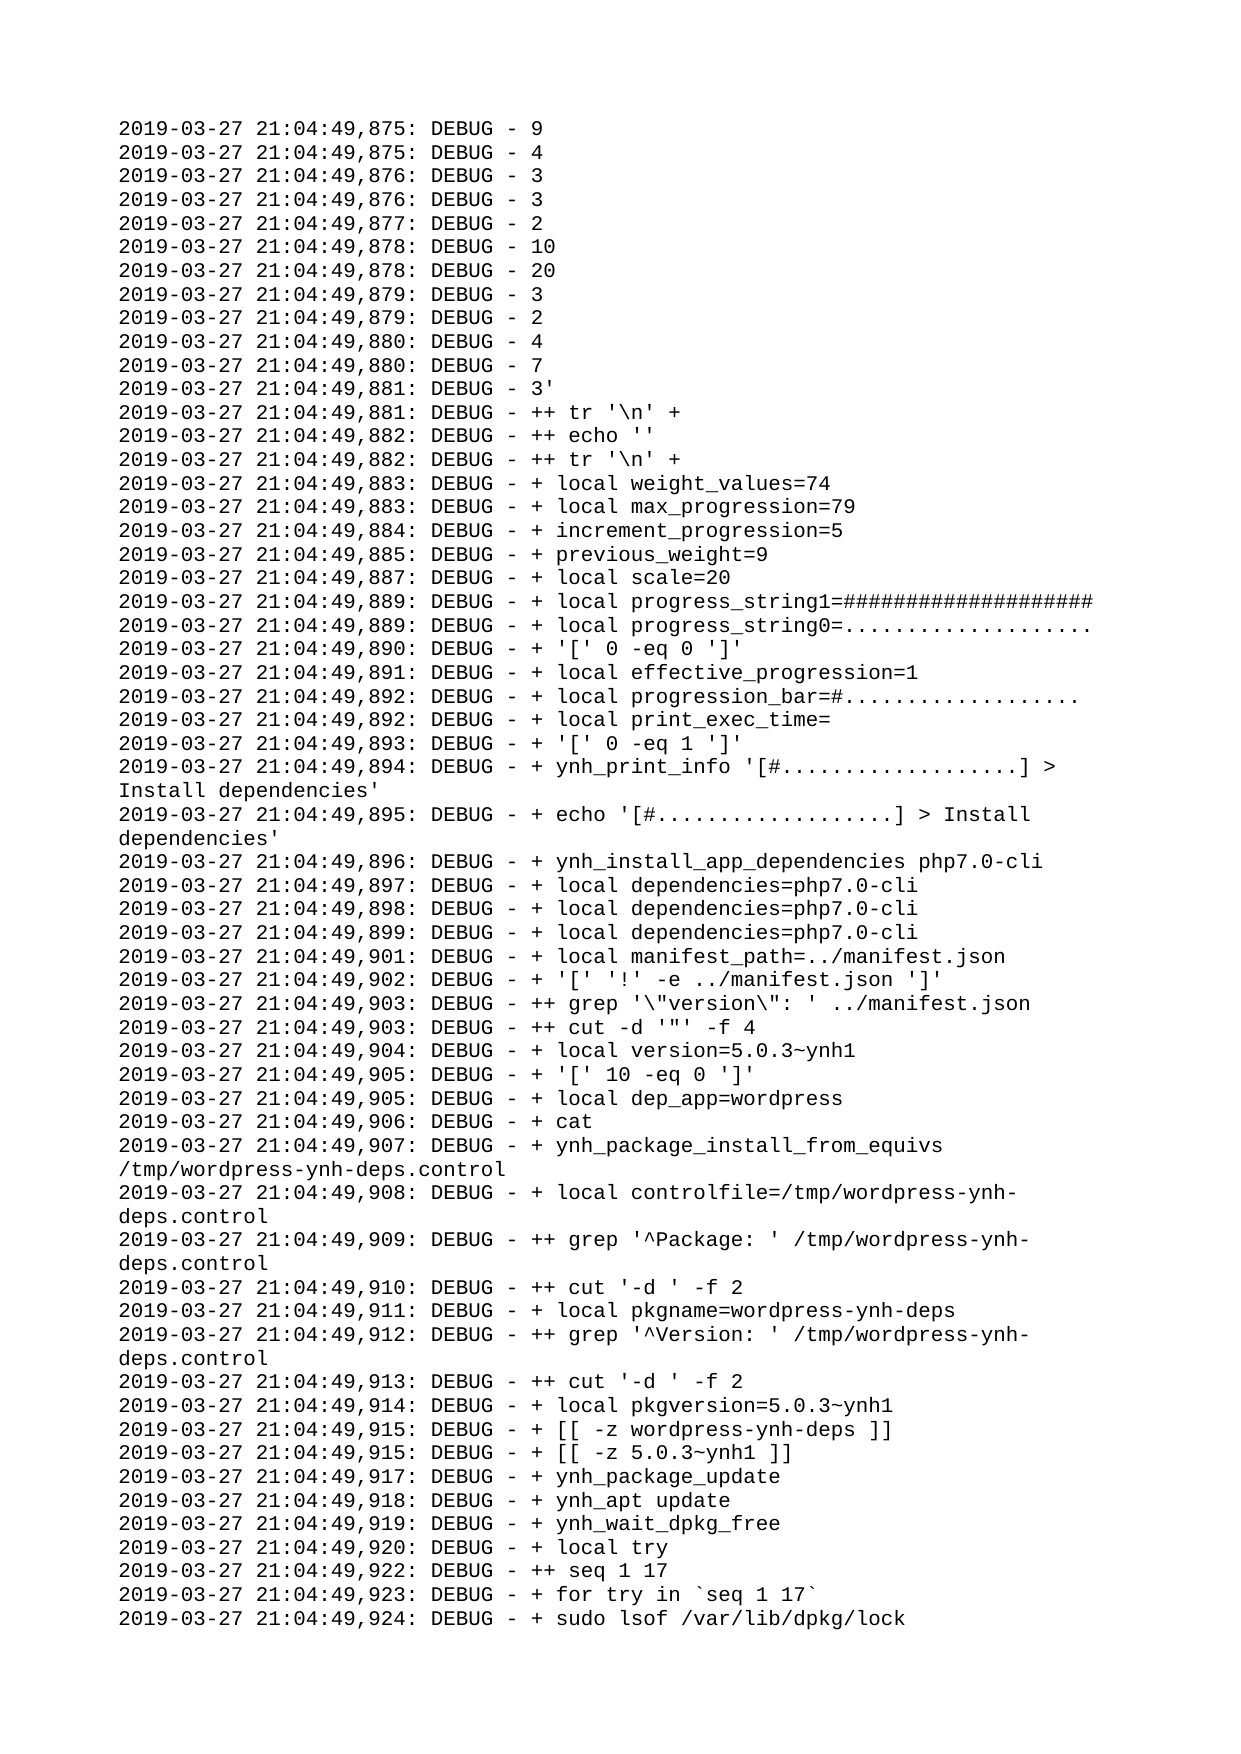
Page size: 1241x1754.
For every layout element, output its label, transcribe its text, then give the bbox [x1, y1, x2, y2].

text 2019-03-27 21:04:49,908: DEBUG - + local controlfile=/tmp/wordpress-ynh-deps.control [118, 1182, 1122, 1229]
text 2019-03-27 21:04:49,883: DEBUG - + local max_progression=79 [118, 496, 1122, 520]
text 2019-03-27 21:04:49,881: DEBUG - ++ tr '\n' + [118, 402, 1122, 426]
text 2019-03-27 21:04:49,903: DEBUG - ++ grep '\"version\": ' ../manifest.json [118, 993, 1122, 1017]
text 2019-03-27 21:04:49,915: DEBUG - + [[ -z 5.0.3~ynh1 ]] [118, 1442, 1122, 1466]
text 2019-03-27 21:04:49,890: DEBUG - + '[' 0 -eq 0 ']' [118, 638, 1122, 662]
text 2019-03-27 21:04:49,917: DEBUG - + ynh_package_update [118, 1466, 1122, 1489]
text 2019-03-27 21:04:49,875: DEBUG - 9 [118, 118, 1122, 142]
text 2019-03-27 21:04:49,894: DEBUG - + ynh_print_info '[#...................] > Install dependencies' [118, 757, 1122, 804]
text 2019-03-27 21:04:49,889: DEBUG - + local progress_string0=.................... [118, 615, 1122, 638]
text 2019-03-27 21:04:49,914: DEBUG - + local pkgversion=5.0.3~ynh1 [118, 1395, 1122, 1419]
text 2019-03-27 21:04:49,879: DEBUG - 3 [118, 284, 1122, 307]
text 2019-03-27 21:04:49,904: DEBUG - + local version=5.0.3~ynh1 [118, 1040, 1122, 1064]
text 2019-03-27 21:04:49,885: DEBUG - + previous_weight=9 [118, 544, 1122, 567]
text 2019-03-27 21:04:49,879: DEBUG - 2 [118, 307, 1122, 331]
text 2019-03-27 21:04:49,909: DEBUG - ++ grep '^Package: ' /tmp/wordpress-ynh-deps.control [118, 1229, 1122, 1277]
text 2019-03-27 21:04:49,889: DEBUG - + local progress_string1=#################### [118, 591, 1122, 615]
text 2019-03-27 21:04:49,910: DEBUG - ++ cut '-d ' -f 2 [118, 1277, 1122, 1300]
text 2019-03-27 21:04:49,907: DEBUG - + ynh_package_install_from_equivs /tmp/wordpress-ynh-deps.control [118, 1135, 1122, 1182]
text 2019-03-27 21:04:49,920: DEBUG - + local try [118, 1537, 1122, 1561]
text 2019-03-27 21:04:49,882: DEBUG - ++ tr '\n' + [118, 449, 1122, 473]
text 2019-03-27 21:04:49,905: DEBUG - + local dep_app=wordpress [118, 1088, 1122, 1111]
text 2019-03-27 21:04:49,895: DEBUG - + echo '[#...................] > Install dependencies' [118, 804, 1122, 851]
text 2019-03-27 21:04:49,877: DEBUG - 2 [118, 213, 1122, 236]
text 2019-03-27 21:04:49,880: DEBUG - 7 [118, 354, 1122, 378]
text 2019-03-27 21:04:49,883: DEBUG - + local weight_values=74 [118, 473, 1122, 496]
text 2019-03-27 21:04:49,896: DEBUG - + ynh_install_app_dependencies php7.0-cli [118, 851, 1122, 875]
text 2019-03-27 21:04:49,878: DEBUG - 20 [118, 260, 1122, 284]
text 2019-03-27 21:04:49,903: DEBUG - ++ cut -d '"' -f 4 [118, 1017, 1122, 1040]
text 2019-03-27 21:04:49,911: DEBUG - + local pkgname=wordpress-ynh-deps [118, 1300, 1122, 1324]
text 2019-03-27 21:04:49,878: DEBUG - 10 [118, 236, 1122, 260]
text 2019-03-27 21:04:49,891: DEBUG - + local effective_progression=1 [118, 662, 1122, 686]
text 2019-03-27 21:04:49,884: DEBUG - + increment_progression=5 [118, 520, 1122, 544]
text 2019-03-27 21:04:49,906: DEBUG - + cat [118, 1111, 1122, 1135]
text 2019-03-27 21:04:49,923: DEBUG - + for try in `seq 1 17` [118, 1584, 1122, 1608]
text 2019-03-27 21:04:49,893: DEBUG - + '[' 0 -eq 1 ']' [118, 733, 1122, 757]
text 2019-03-27 21:04:49,875: DEBUG - 4 [118, 142, 1122, 165]
text 2019-03-27 21:04:49,922: DEBUG - ++ seq 1 17 [118, 1561, 1122, 1584]
text 2019-03-27 21:04:49,919: DEBUG - + ynh_wait_dpkg_free [118, 1513, 1122, 1537]
text 2019-03-27 21:04:49,915: DEBUG - + [[ -z wordpress-ynh-deps ]] [118, 1419, 1122, 1442]
text 2019-03-27 21:04:49,892: DEBUG - + local print_exec_time= [118, 709, 1122, 733]
text 2019-03-27 21:04:49,899: DEBUG - + local dependencies=php7.0-cli [118, 922, 1122, 946]
text 2019-03-27 21:04:49,897: DEBUG - + local dependencies=php7.0-cli [118, 875, 1122, 898]
text 2019-03-27 21:04:49,918: DEBUG - + ynh_apt update [118, 1489, 1122, 1513]
text 2019-03-27 21:04:49,880: DEBUG - 4 [118, 331, 1122, 354]
text 2019-03-27 21:04:49,887: DEBUG - + local scale=20 [118, 567, 1122, 591]
text 2019-03-27 21:04:49,912: DEBUG - ++ grep '^Version: ' /tmp/wordpress-ynh-deps.control [118, 1324, 1122, 1371]
text 2019-03-27 21:04:49,901: DEBUG - + local manifest_path=../manifest.json [118, 946, 1122, 969]
text 2019-03-27 21:04:49,882: DEBUG - ++ echo '' [118, 426, 1122, 449]
text 2019-03-27 21:04:49,924: DEBUG - + sudo lsof /var/lib/dpkg/lock [118, 1608, 1122, 1631]
text 2019-03-27 21:04:49,876: DEBUG - 3 [118, 189, 1122, 213]
text 2019-03-27 21:04:49,876: DEBUG - 3 [118, 165, 1122, 189]
text 2019-03-27 21:04:49,898: DEBUG - + local dependencies=php7.0-cli [118, 898, 1122, 922]
text 2019-03-27 21:04:49,902: DEBUG - + '[' '!' -e ../manifest.json ']' [118, 969, 1122, 993]
text 2019-03-27 21:04:49,913: DEBUG - ++ cut '-d ' -f 2 [118, 1371, 1122, 1395]
text 2019-03-27 21:04:49,892: DEBUG - + local progression_bar=#................... [118, 686, 1122, 709]
text 2019-03-27 21:04:49,881: DEBUG - 3' [118, 378, 1122, 402]
text 2019-03-27 21:04:49,905: DEBUG - + '[' 10 -eq 0 ']' [118, 1064, 1122, 1088]
